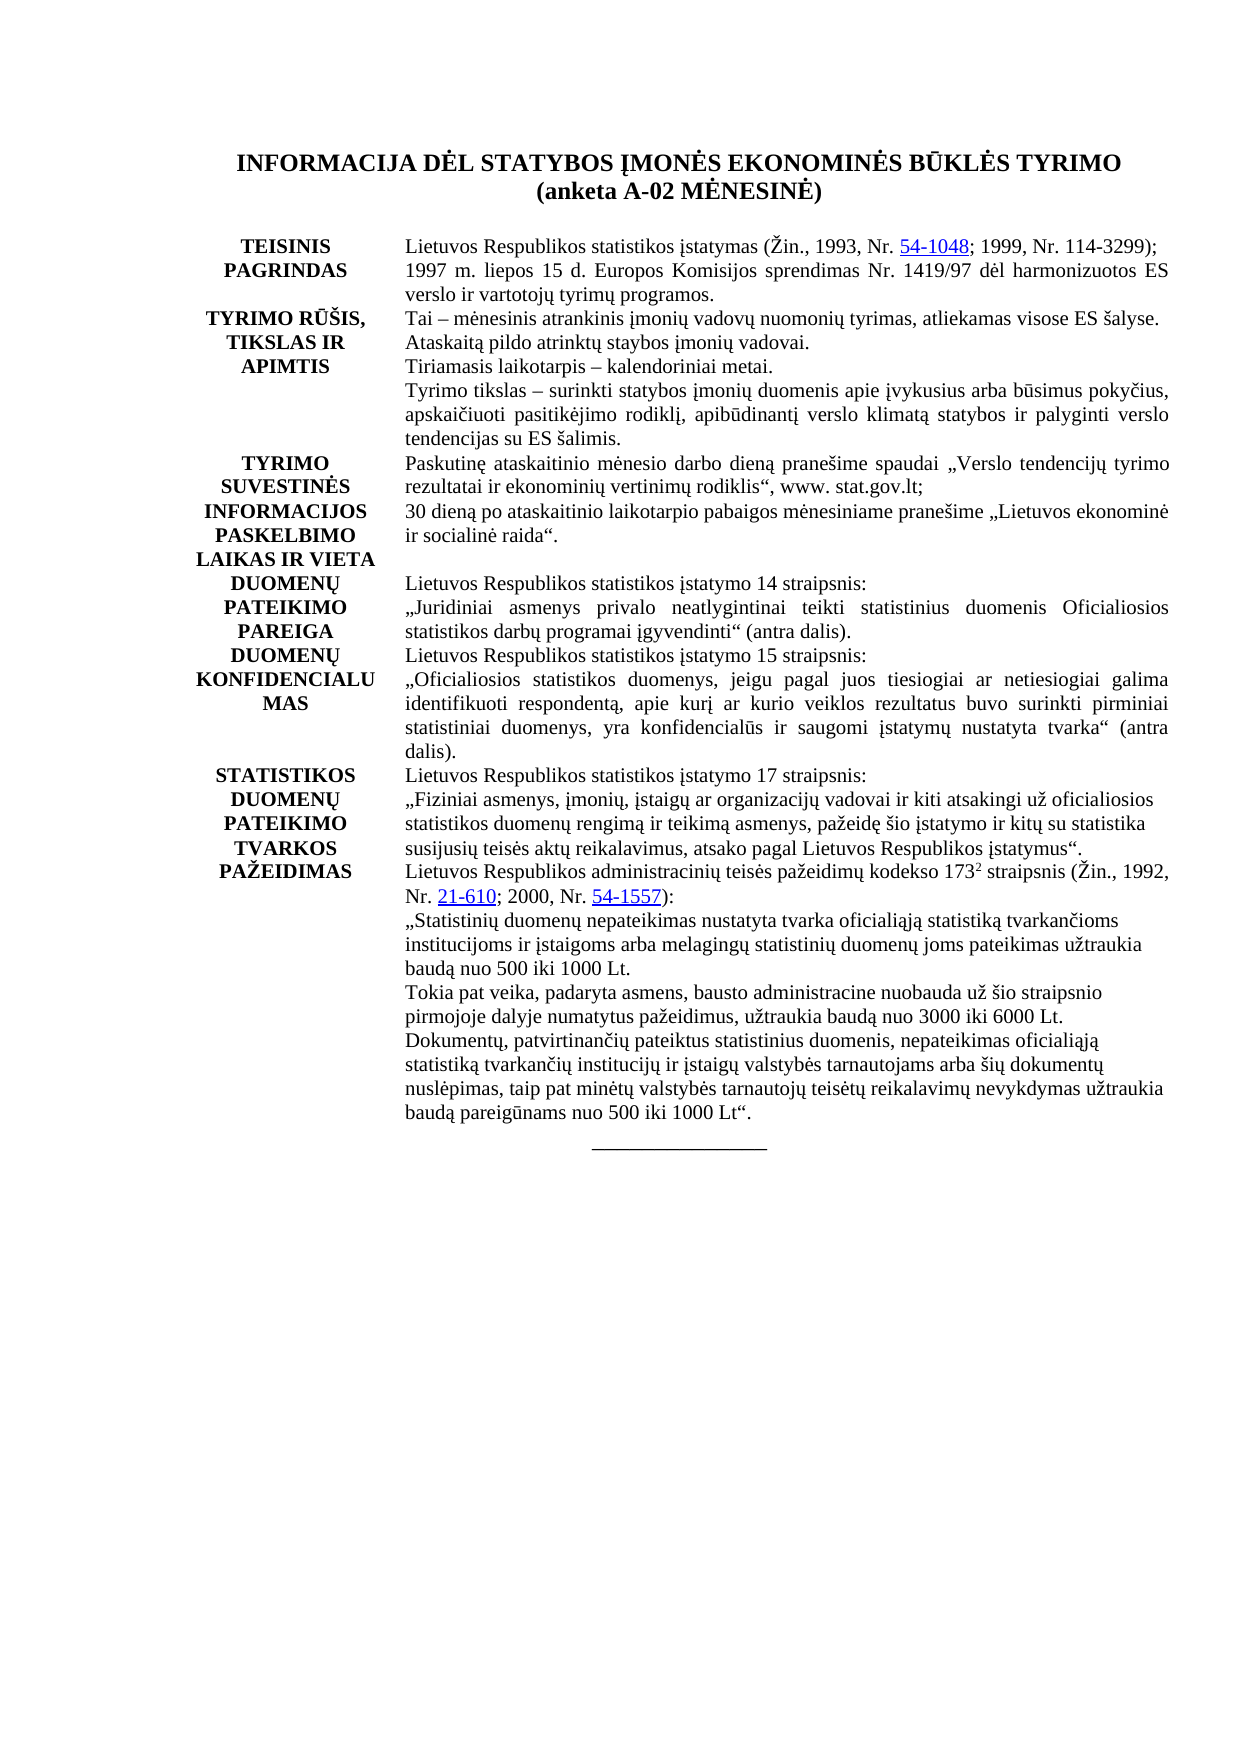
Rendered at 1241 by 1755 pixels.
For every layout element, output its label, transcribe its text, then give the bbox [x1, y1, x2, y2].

table_cell TYRIMO SUVESTINĖS INFORMACIJOS PASKELBIMO LAIKAS IR VIETA [177, 450, 394, 571]
table_cell Paskutinę ataskaitinio mėnesio darbo dieną pranešime spaudai „Verslo tendencijų tyrimo rezultatai ir ekonominių vertinimų rodiklis“, www. stat.gov.lt; 30 dieną po ataskaitinio laikotarpio pabaigos mėnesiniame pranešime „Lietuvos ekonominė ir socialinė raida“. [394, 450, 1181, 571]
table_cell Lietuvos Respublikos statistikos įstatymo 15 straipsnis: „Oficialiosios statistikos duomenys, jeigu pagal juos tiesiogiai ar netiesiogiai galima identifikuoti respondentą, apie kurį ar kurio veiklos rezultatus buvo surinkti pirminiai statistiniai duomenys, yra konfidencialūs ir saugomi įstatymų nustatyta tvarka“ (antra dalis). [394, 643, 1181, 763]
table_cell Tai – mėnesinis atrankinis įmonių vadovų nuomonių tyrimas, atliekamas visose ES šalyse. Ataskaitą pildo atrinktų staybos įmonių vadovai. Tiriamasis laikotarpis – kalendoriniai metai. Tyrimo tikslas – surinkti statybos įmonių duomenis apie įvykusius arba būsimus pokyčius, apskaičiuoti pasitikėjimo rodiklį, apibūdinantį verslo klimatą statybos ir palyginti verslo tendencijas su ES šalimis. [394, 306, 1181, 450]
table_cell STATISTIKOS DUOMENŲ PATEIKIMO TVARKOS PAŽEIDIMAS [177, 763, 394, 1124]
table_header Lietuvos Respublikos statistikos įstatymas (Žin., 1993, Nr. 54-1048; 1999, Nr. 114-3299); 1997 m. liepos 15 d. Europos Komisijos sprendimas Nr. 1419/97 dėl harmonizuotos ES verslo ir vartotojų tyrimų programos. [394, 234, 1181, 306]
table_header TEISINIS PAGRINDAS [177, 234, 394, 306]
table_cell DUOMENŲ PATEIKIMO PAREIGA [177, 571, 394, 643]
table_cell TYRIMO RŪŠIS, TIKSLAS IR APIMTIS [177, 306, 394, 450]
text (anketa A-02 MĖNESINĖ) [177, 176, 1181, 205]
table_cell DUOMENŲ KONFIDENCIALUMAS [177, 643, 394, 763]
table_cell Lietuvos Respublikos statistikos įstatymo 14 straipsnis: „Juridiniai asmenys privalo neatlygintinai teikti statistinius duomenis Oficialiosios statistikos darbų programai įgyvendinti“ (antra dalis). [394, 571, 1181, 643]
table_cell Lietuvos Respublikos statistikos įstatymo 17 straipsnis: „Fiziniai asmenys, įmonių, įstaigų ar organizacijų vadovai ir kiti atsakingi už oficialiosios statistikos duomenų rengimą ir teikimą asmenys, pažeidę šio įstatymo ir kitų su statistika susijusių teisės aktų reikalavimus, atsako pagal Lietuvos Respublikos įstatymus“. Lietuvos Respublikos administracinių teisės pažeidimų kodekso 1732 straipsnis (Žin., 1992, Nr. 21-610; 2000, Nr. 54-1557): „Statistinių duomenų nepateikimas nustatyta tvarka oficialiąją statistiką tvarkančioms institucijoms ir įstaigoms arba melagingų statistinių duomenų joms pateikimas užtraukia baudą nuo 500 iki 1000 Lt. Tokia pat veika, padaryta asmens, bausto administracine nuobauda už šio straipsnio pirmojoje dalyje numatytus pažeidimus, užtraukia baudą nuo 3000 iki 6000 Lt. Dokumentų, patvirtinančių pateiktus statistinius duomenis, nepateikimas oficialiąją statistiką tvarkančių institucijų ir įstaigų valstybės tarnautojams arba šių dokumentų nuslėpimas, taip pat minėtų valstybės tarnautojų teisėtų reikalavimų nevykdymas užtraukia baudą pareigūnams nuo 500 iki 1000 Lt“. [394, 763, 1181, 1124]
text ______________ [177, 1124, 1181, 1153]
text INFORMACIJA DĖL STATYBOS ĮMONĖS EKONOMINĖS BŪKLĖS TYRIMO [177, 148, 1181, 176]
